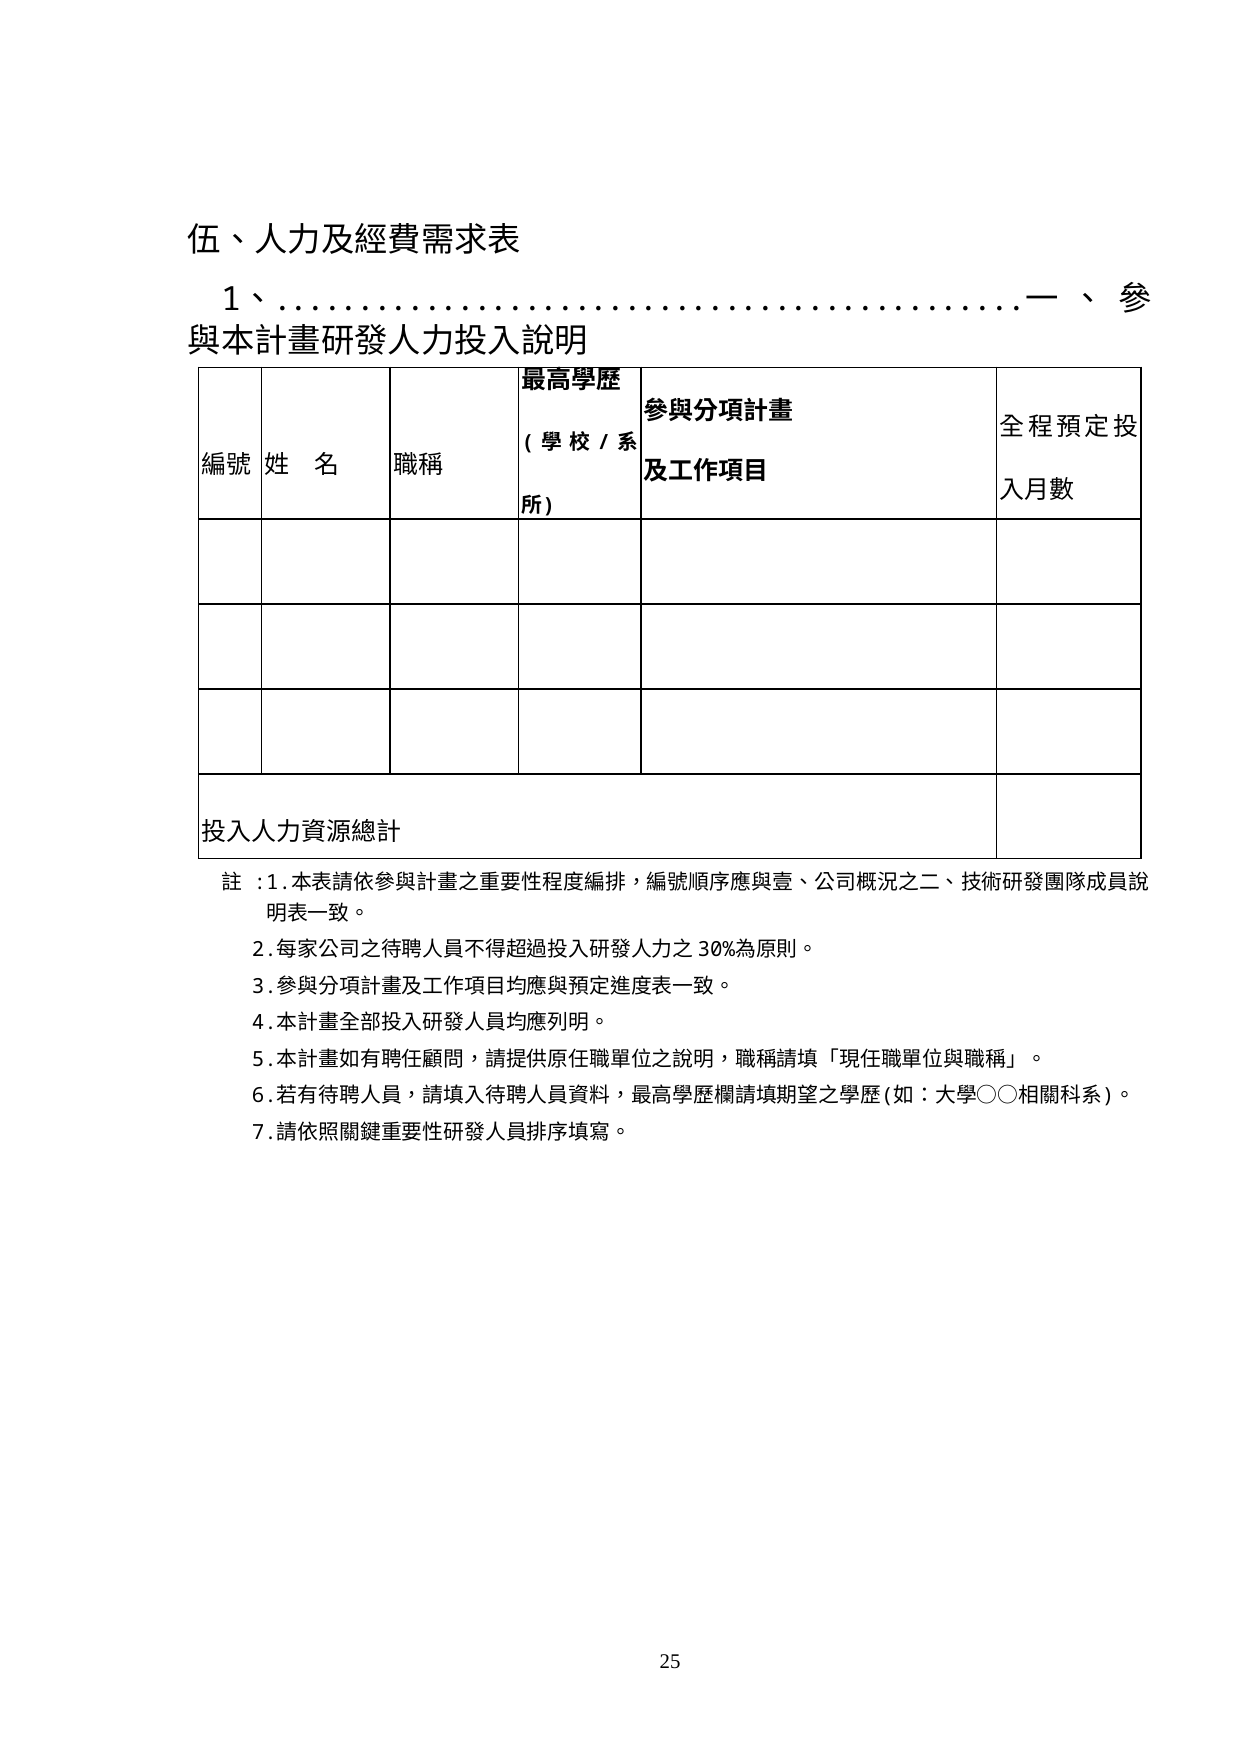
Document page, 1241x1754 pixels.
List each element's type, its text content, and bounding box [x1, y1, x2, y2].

text 3.參與分項計畫及工作項目均應與預定進度表一致。 [222, 969, 1152, 999]
table_cell [199, 605, 261, 688]
text 7.請依照關鍵重要性研發人員排序填寫。 [222, 1115, 1152, 1145]
table_cell [391, 690, 518, 773]
table_header 編號 [199, 368, 261, 518]
text 5.本計畫如有聘任顧問，請提供原任職單位之說明，職稱請填「現任職單位與職稱」。 [222, 1042, 1152, 1072]
table_cell [642, 605, 996, 688]
text 6.若有待聘人員，請填入待聘人員資料，最高學歷欄請填期望之學歷(如：大學○○相關科系)。 [222, 1078, 1152, 1109]
text 2.每家公司之待聘人員不得超過投入研發人力之30%為原則。 [222, 932, 1152, 963]
table_cell [519, 605, 640, 688]
table_cell [642, 520, 996, 603]
table_cell [997, 775, 1140, 858]
table_cell [199, 520, 261, 603]
table_cell [199, 690, 261, 773]
table_cell [391, 520, 518, 603]
subtitle 伍、人力及經費需求表 [187, 199, 1152, 261]
table_cell [997, 605, 1140, 688]
subtitle 一、參與本計畫研發人力投入說明 [187, 277, 1152, 360]
table_header 職稱 [391, 368, 518, 518]
table_header 參與分項計畫 及工作項目 [642, 368, 996, 518]
text 註 :1.本表請依參與計畫之重要性程度編排，編號順序應與壹、公司概況之二、技術研發團隊成員說明表一致。 [222, 866, 1152, 926]
table_cell [997, 690, 1140, 773]
table_cell [519, 690, 640, 773]
table_cell [997, 520, 1140, 603]
table_cell [262, 690, 389, 773]
table_header 全程預定投入月數 [997, 368, 1140, 518]
table_header 姓 名 [262, 368, 389, 518]
table_cell [642, 690, 996, 773]
table_cell [391, 605, 518, 688]
table_header 最高學歷 (學校/系所) [519, 368, 640, 518]
table_cell [519, 520, 640, 603]
text 4.本計畫全部投入研發人員均應列明。 [222, 1005, 1152, 1036]
table_cell [262, 605, 389, 688]
table_cell 投入人力資源總計 [199, 775, 996, 858]
table_cell [262, 520, 389, 603]
